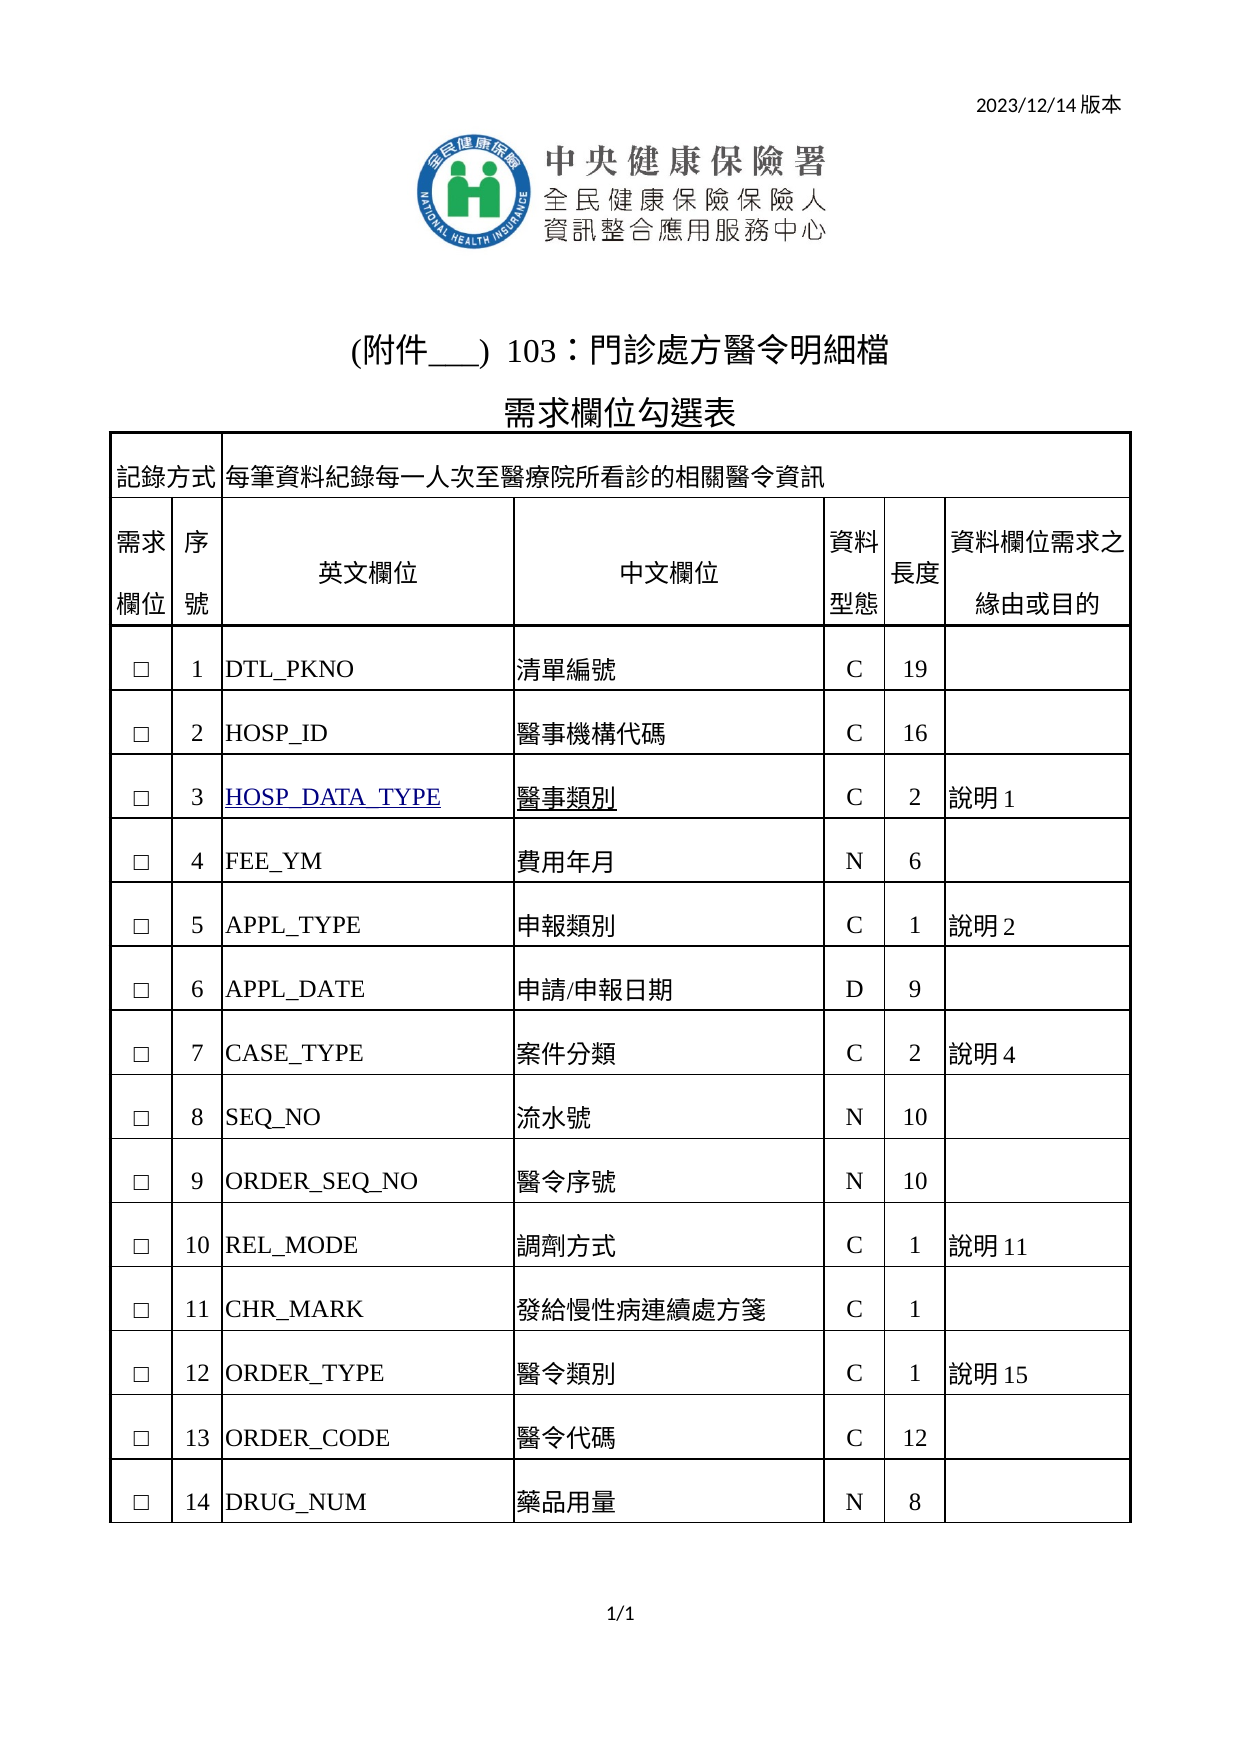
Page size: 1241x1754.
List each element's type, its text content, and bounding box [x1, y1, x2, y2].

table_cell N [825, 1075, 884, 1137]
table_cell ORDER_TYPE [223, 1331, 513, 1394]
table_cell 13 [173, 1395, 221, 1458]
table_cell 16 [885, 691, 944, 753]
table_cell 2 [173, 691, 221, 753]
table_cell 8 [885, 1460, 944, 1522]
table_cell SEQ_NO [223, 1075, 513, 1137]
table_cell [946, 1267, 1129, 1330]
table_cell [946, 1139, 1129, 1202]
table_cell N [825, 1139, 884, 1202]
table_cell N [825, 819, 884, 881]
table_cell 3 [173, 755, 221, 817]
table_cell 說明1 [946, 755, 1129, 817]
table_cell 11 [173, 1267, 221, 1330]
table_cell [946, 1075, 1129, 1137]
table_cell 1 [885, 1331, 944, 1394]
table_cell HOSP_ID [223, 691, 513, 753]
table_cell 藥品用量 [515, 1460, 823, 1522]
table_cell 9 [885, 947, 944, 1009]
table_cell 說明15 [946, 1331, 1129, 1394]
table_cell 清單編號 [515, 627, 823, 689]
table_cell □ [112, 755, 171, 817]
table_cell C [825, 1011, 884, 1073]
table_cell 發給慢性病連續處方箋 [515, 1267, 823, 1330]
table_cell 12 [885, 1395, 944, 1458]
table_cell 調劑方式 [515, 1203, 823, 1266]
table_cell C [825, 883, 884, 945]
table_cell [946, 691, 1129, 753]
table_cell DRUG_NUM [223, 1460, 513, 1522]
table_cell C [825, 755, 884, 817]
table_cell [946, 947, 1129, 1009]
table_cell ORDER_SEQ_NO [223, 1139, 513, 1202]
table_cell 醫事機構代碼 [515, 691, 823, 753]
table_cell 1 [885, 883, 944, 945]
table_cell 10 [173, 1203, 221, 1266]
table_cell 6 [173, 947, 221, 1009]
table_cell □ [112, 883, 171, 945]
table_cell □ [112, 1267, 171, 1330]
table_cell HOSP_DATA_TYPE [223, 755, 513, 817]
table_cell [946, 819, 1129, 881]
table_cell 說明11 [946, 1203, 1129, 1266]
table_cell 1 [885, 1267, 944, 1330]
table_cell □ [112, 1075, 171, 1137]
table_cell 14 [173, 1460, 221, 1522]
table_cell C [825, 1331, 884, 1394]
table_cell 1 [885, 1203, 944, 1266]
table_cell D [825, 947, 884, 1009]
table_cell ORDER_CODE [223, 1395, 513, 1458]
table_cell 10 [885, 1075, 944, 1137]
table_cell 序 號 [173, 498, 221, 623]
table_cell 說明4 [946, 1011, 1129, 1073]
table_cell 資料欄位需求之 緣由或目的 [946, 498, 1129, 623]
table_cell 長度 [885, 498, 944, 623]
table_cell C [825, 691, 884, 753]
table_cell 申報類別 [515, 883, 823, 945]
table_cell [946, 1460, 1129, 1522]
table_cell 費用年月 [515, 819, 823, 881]
table_cell C [825, 1267, 884, 1330]
table_cell 4 [173, 819, 221, 881]
table_header (附件___) 103：門診處方醫令明細檔 需求欄位勾選表 [110, 306, 1130, 431]
table_cell 2 [885, 755, 944, 817]
table_cell C [825, 1203, 884, 1266]
table_cell 6 [885, 819, 944, 881]
table_cell □ [112, 947, 171, 1009]
table_cell 中文欄位 [515, 498, 823, 623]
table_cell 醫令類別 [515, 1331, 823, 1394]
table_cell 19 [885, 627, 944, 689]
table_cell 需求欄位 [112, 498, 171, 623]
table_cell 流水號 [515, 1075, 823, 1137]
table_cell 案件分類 [515, 1011, 823, 1073]
table_cell 7 [173, 1011, 221, 1073]
table_cell APPL_TYPE [223, 883, 513, 945]
table_cell 記錄方式 [112, 434, 221, 497]
table_cell C [825, 627, 884, 689]
table_cell 醫令序號 [515, 1139, 823, 1202]
table_cell □ [112, 1395, 171, 1458]
table_cell REL_MODE [223, 1203, 513, 1266]
table_cell 說明2 [946, 883, 1129, 945]
table_cell FEE_YM [223, 819, 513, 881]
table_cell APPL_DATE [223, 947, 513, 1009]
table_cell DTL_PKNO [223, 627, 513, 689]
table_cell □ [112, 819, 171, 881]
table_cell 英文欄位 [223, 498, 513, 623]
table_cell □ [112, 1331, 171, 1394]
table_cell [946, 627, 1129, 689]
table_cell CHR_MARK [223, 1267, 513, 1330]
table_cell 資料型態 [825, 498, 884, 623]
table_cell 9 [173, 1139, 221, 1202]
table_cell □ [112, 627, 171, 689]
table_cell N [825, 1460, 884, 1522]
table_cell 醫令代碼 [515, 1395, 823, 1458]
table_cell 1 [173, 627, 221, 689]
table_cell 8 [173, 1075, 221, 1137]
table_cell 5 [173, 883, 221, 945]
table_cell 每筆資料紀錄每一人次至醫療院所看診的相關醫令資訊 [223, 434, 1129, 497]
table_cell 申請/申報日期 [515, 947, 823, 1009]
table_cell 10 [885, 1139, 944, 1202]
table_cell □ [112, 691, 171, 753]
table_cell □ [112, 1011, 171, 1073]
table_cell C [825, 1395, 884, 1458]
table_cell □ [112, 1460, 171, 1522]
table_cell CASE_TYPE [223, 1011, 513, 1073]
table_cell 12 [173, 1331, 221, 1394]
table_cell □ [112, 1139, 171, 1202]
table_cell □ [112, 1203, 171, 1266]
table_cell 醫事類別 [515, 755, 823, 817]
table_cell 2 [885, 1011, 944, 1073]
table_cell [946, 1395, 1129, 1458]
